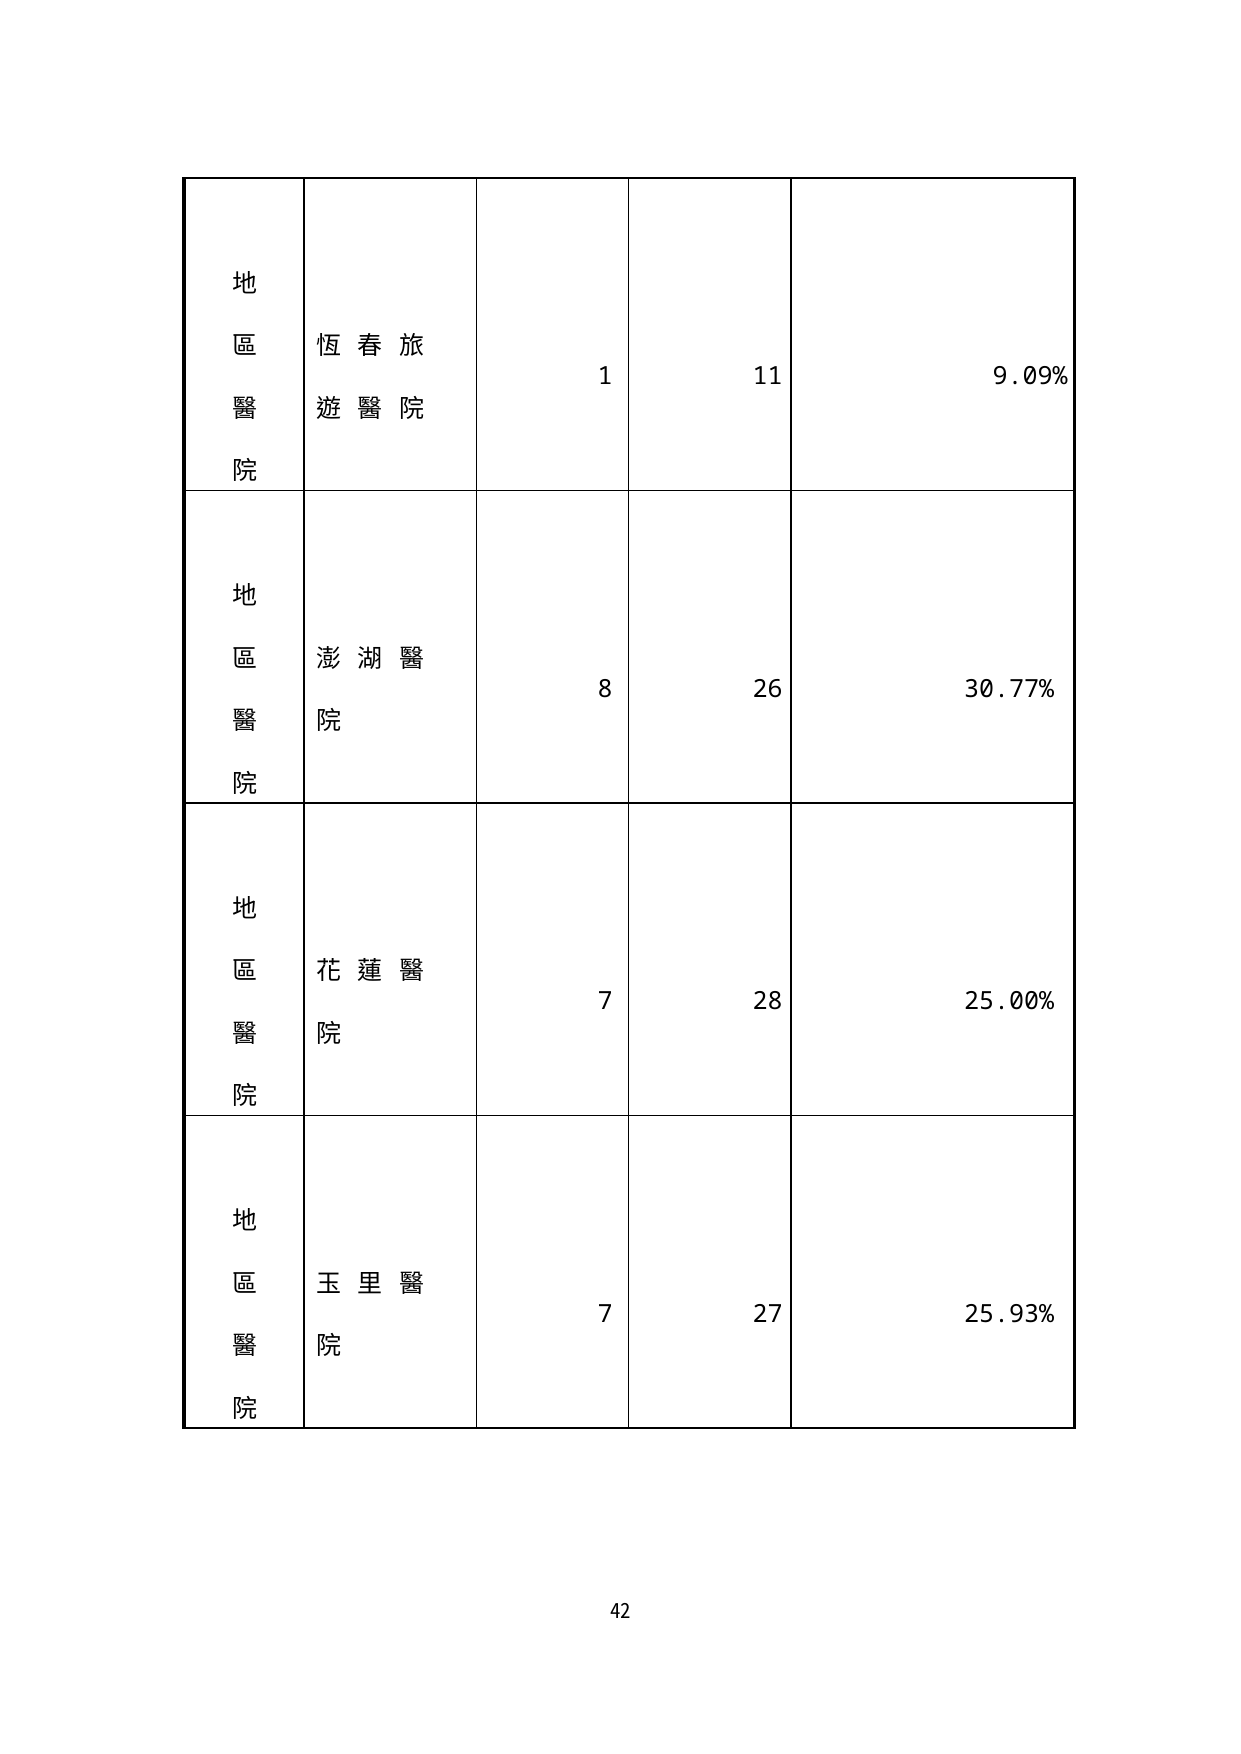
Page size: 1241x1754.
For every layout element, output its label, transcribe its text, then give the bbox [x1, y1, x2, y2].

table_cell 9.09% [792, 179, 1073, 490]
table_cell 1 [477, 179, 628, 490]
table_cell 30.77% [792, 491, 1073, 802]
table_cell 28 [629, 804, 790, 1115]
table_cell 玉里醫院 [305, 1116, 476, 1427]
table_cell 恆春旅遊醫院 [305, 179, 476, 490]
table_cell 8 [477, 491, 628, 802]
table_cell 澎湖醫院 [305, 491, 476, 802]
table_cell 7 [477, 804, 628, 1115]
table_cell 地區醫院 [186, 804, 303, 1115]
table_cell 地區醫院 [186, 491, 303, 802]
table_cell 7 [477, 1116, 628, 1427]
table_cell 25.00% [792, 804, 1073, 1115]
table_cell 11 [629, 179, 790, 490]
table_cell 25.93% [792, 1116, 1073, 1427]
table_cell 花蓮醫院 [305, 804, 476, 1115]
table_cell 地區醫院 [186, 1116, 303, 1427]
table_cell 地區醫院 [186, 179, 303, 490]
table_cell 27 [629, 1116, 790, 1427]
table_cell 26 [629, 491, 790, 802]
